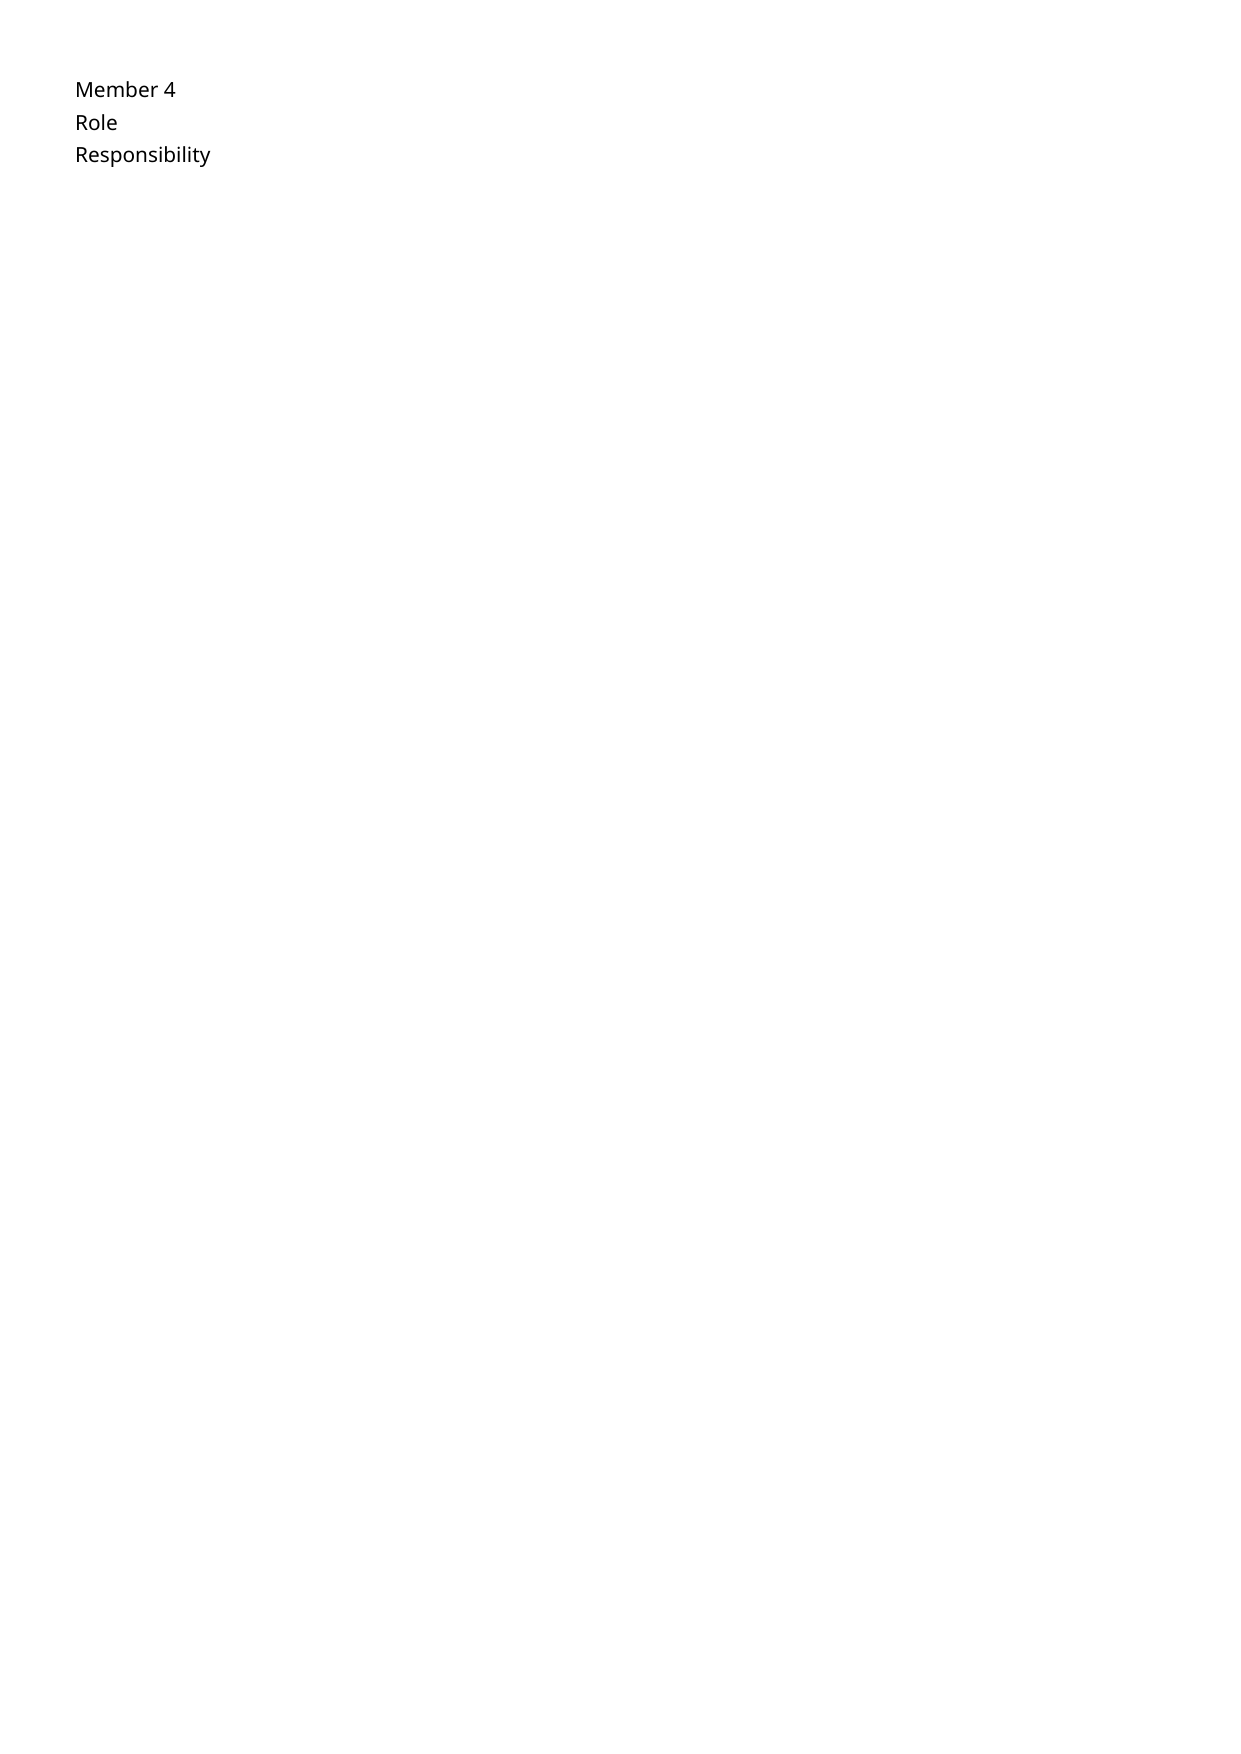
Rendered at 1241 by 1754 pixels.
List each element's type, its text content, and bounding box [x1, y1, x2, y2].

text Member 4 [75, 75, 1165, 103]
text Responsibility [75, 140, 1165, 169]
text Role [75, 108, 1165, 136]
